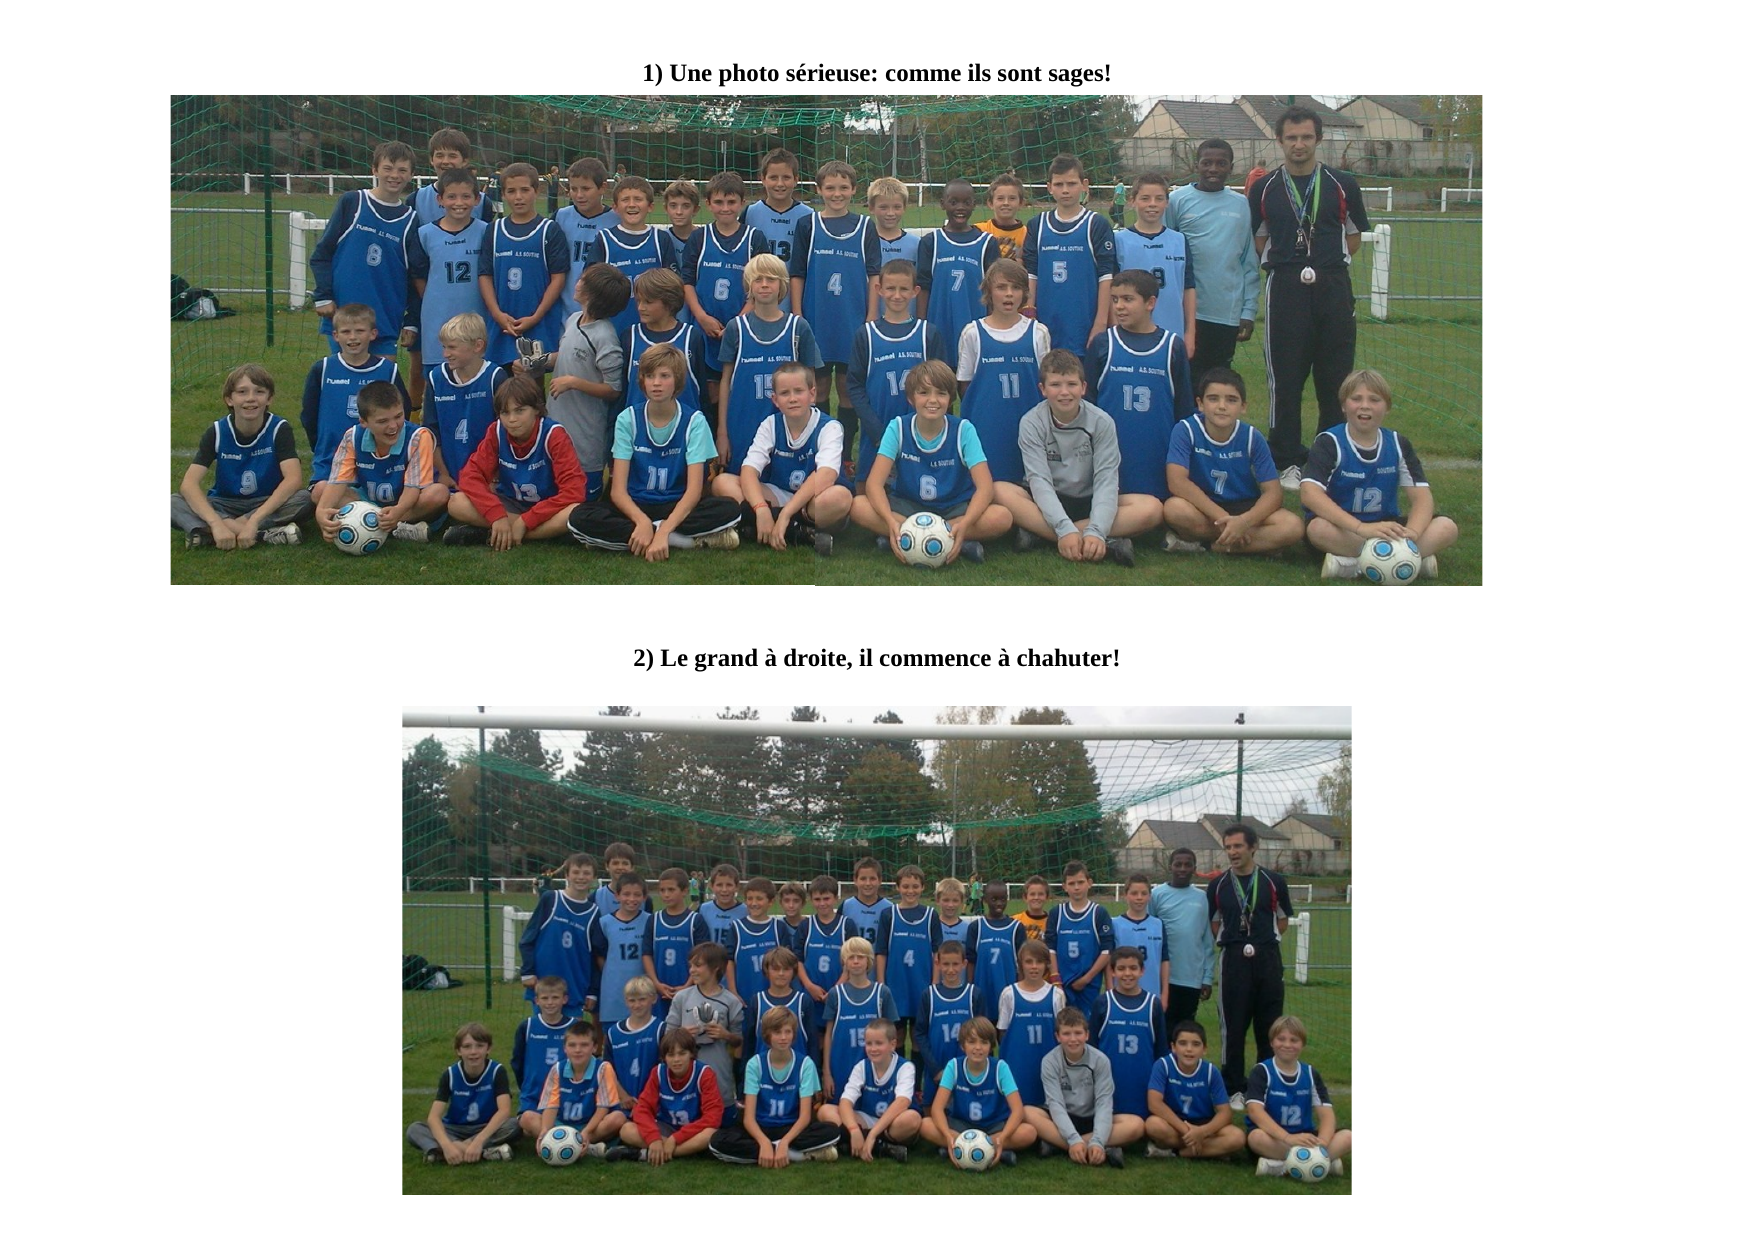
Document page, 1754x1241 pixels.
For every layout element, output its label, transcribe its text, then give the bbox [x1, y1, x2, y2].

picture [170, 95, 1483, 586]
text 1) Une photo sérieuse: comme ils sont sages! [29, 58, 1724, 87]
picture [402, 706, 1352, 1195]
text 2) Le grand à droite, il commence à chahuter! [29, 643, 1724, 672]
